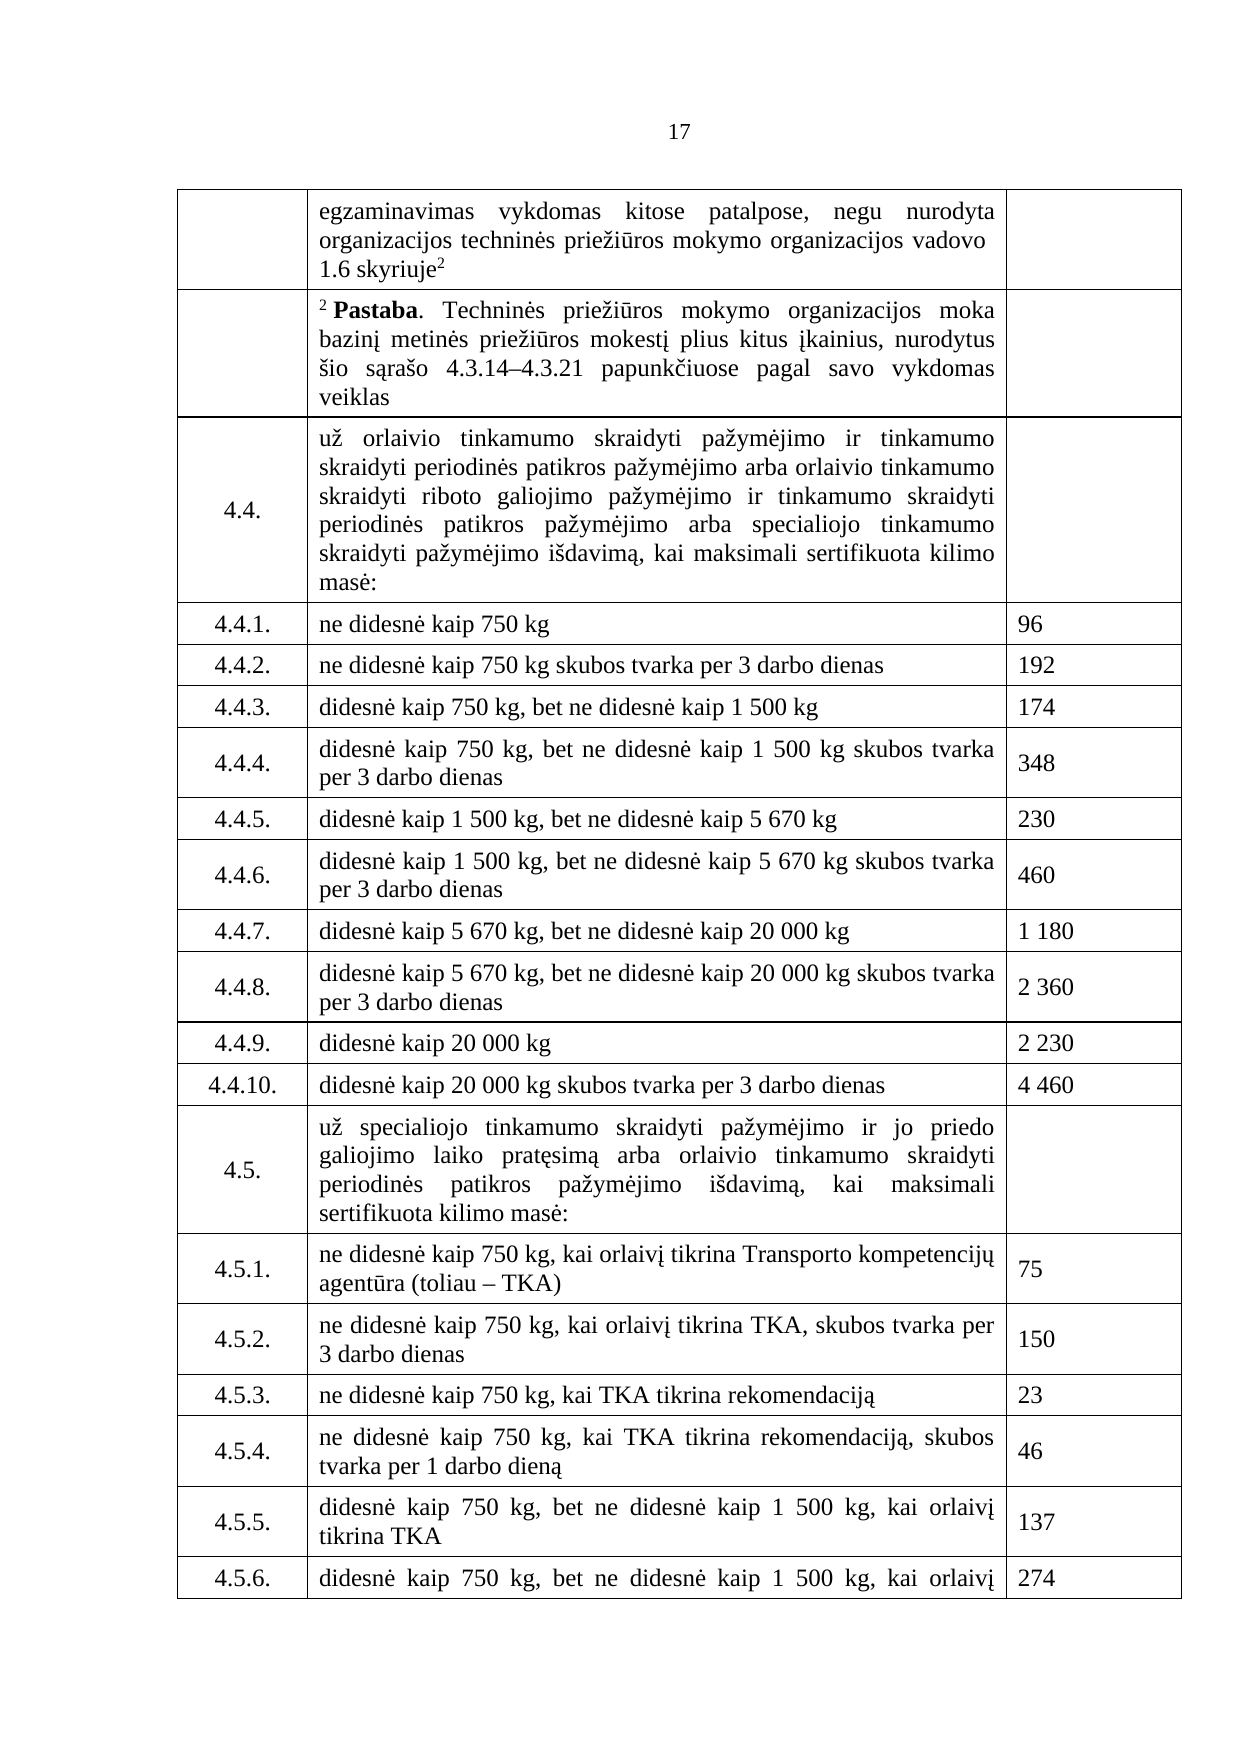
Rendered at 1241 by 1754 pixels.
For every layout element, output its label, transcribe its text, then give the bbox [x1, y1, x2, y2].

table_cell didesnė kaip 1 500 kg, bet ne didesnė kaip 5 670 kg [308, 798, 1006, 839]
table_cell egzaminavimas vykdomas kitose patalpose, negu nurodyta organizacijos techninės priežiūros mokymo organizacijos vadovo 1.6 skyriuje2 [308, 190, 1006, 288]
table_cell 4.5.4. [178, 1416, 307, 1486]
table_cell už specialiojo tinkamumo skraidyti pažymėjimo ir jo priedo galiojimo laiko pratęsimą arba orlaivio tinkamumo skraidyti periodinės patikros pažymėjimo išdavimą, kai maksimali sertifikuota kilimo masė: [308, 1106, 1006, 1233]
table_cell didesnė kaip 5 670 kg, bet ne didesnė kaip 20 000 kg [308, 910, 1006, 951]
table_cell didesnė kaip 20 000 kg skubos tvarka per 3 darbo dienas [308, 1064, 1006, 1105]
table_cell [1007, 418, 1181, 602]
table_cell 4.4.3. [178, 686, 307, 727]
table_cell ne didesnė kaip 750 kg, kai orlaivį tikrina Transporto kompetencijų agentūra (toliau – TKA) [308, 1234, 1006, 1303]
table_cell 4.5.2. [178, 1304, 307, 1373]
table_cell didesnė kaip 750 kg, bet ne didesnė kaip 1 500 kg [308, 686, 1006, 727]
table_cell 274 [1007, 1557, 1181, 1598]
table_cell 4.4.2. [178, 645, 307, 685]
table_cell ne didesnė kaip 750 kg skubos tvarka per 3 darbo dienas [308, 645, 1006, 685]
table_cell 4.4.7. [178, 910, 307, 951]
table_cell didesnė kaip 750 kg, bet ne didesnė kaip 1 500 kg skubos tvarka per 3 darbo dienas [308, 728, 1006, 797]
table_cell 4.5.5. [178, 1487, 307, 1556]
table_cell 150 [1007, 1304, 1181, 1373]
table_cell 4.5.6. [178, 1557, 307, 1598]
table_cell ne didesnė kaip 750 kg, kai orlaivį tikrina TKA, skubos tvarka per 3 darbo dienas [308, 1304, 1006, 1373]
table_cell didesnė kaip 5 670 kg, bet ne didesnė kaip 20 000 kg skubos tvarka per 3 darbo dienas [308, 952, 1006, 1021]
table_cell 75 [1007, 1234, 1181, 1303]
table_cell 4.5. [178, 1106, 307, 1233]
table_cell 192 [1007, 645, 1181, 685]
table_cell už orlaivio tinkamumo skraidyti pažymėjimo ir tinkamumo skraidyti periodinės patikros pažymėjimo arba orlaivio tinkamumo skraidyti riboto galiojimo pažymėjimo ir tinkamumo skraidyti periodinės patikros pažymėjimo arba specialiojo tinkamumo skraidyti pažymėjimo išdavimą, kai maksimali sertifikuota kilimo masė: [308, 418, 1006, 602]
table_cell 4.4.10. [178, 1064, 307, 1105]
table_cell 174 [1007, 686, 1181, 727]
table_cell 2 Pastaba. Techninės priežiūros mokymo organizacijos moka bazinį metinės priežiūros mokestį plius kitus įkainius, nurodytus šio sąrašo 4.3.14–4.3.21 papunkčiuose pagal savo vykdomas veiklas [308, 290, 1006, 416]
table_cell ne didesnė kaip 750 kg [308, 603, 1006, 643]
table_cell 4.5.1. [178, 1234, 307, 1303]
table_cell 348 [1007, 728, 1181, 797]
table_cell 4.4.1. [178, 603, 307, 643]
table_cell 4.4.9. [178, 1023, 307, 1063]
table_cell [1007, 1106, 1181, 1233]
table_cell 4.4.5. [178, 798, 307, 839]
table_cell 4.4.6. [178, 840, 307, 909]
table_cell 460 [1007, 840, 1181, 909]
table_cell ne didesnė kaip 750 kg, kai TKA tikrina rekomendaciją [308, 1375, 1006, 1415]
table_cell 230 [1007, 798, 1181, 839]
table_cell 96 [1007, 603, 1181, 643]
table_cell [1007, 190, 1181, 288]
table_cell didesnė kaip 750 kg, bet ne didesnė kaip 1 500 kg, kai orlaivį tikrina TKA [308, 1487, 1006, 1556]
table_cell 46 [1007, 1416, 1181, 1486]
table_cell 4.5.3. [178, 1375, 307, 1415]
table_cell [178, 290, 307, 416]
table_cell 23 [1007, 1375, 1181, 1415]
table_cell 4.4.8. [178, 952, 307, 1021]
table_cell 1 180 [1007, 910, 1181, 951]
table_cell 137 [1007, 1487, 1181, 1556]
table_cell [1007, 290, 1181, 416]
table_cell 4 460 [1007, 1064, 1181, 1105]
table_cell 4.4.4. [178, 728, 307, 797]
table_cell didesnė kaip 1 500 kg, bet ne didesnė kaip 5 670 kg skubos tvarka per 3 darbo dienas [308, 840, 1006, 909]
table_cell [178, 190, 307, 288]
table_cell 2 230 [1007, 1023, 1181, 1063]
table_cell didesnė kaip 750 kg, bet ne didesnė kaip 1 500 kg, kai orlaivį [308, 1557, 1006, 1598]
table_cell 4.4. [178, 418, 307, 602]
table_cell ne didesnė kaip 750 kg, kai TKA tikrina rekomendaciją, skubos tvarka per 1 darbo dieną [308, 1416, 1006, 1486]
table_cell didesnė kaip 20 000 kg [308, 1023, 1006, 1063]
table_cell 2 360 [1007, 952, 1181, 1021]
